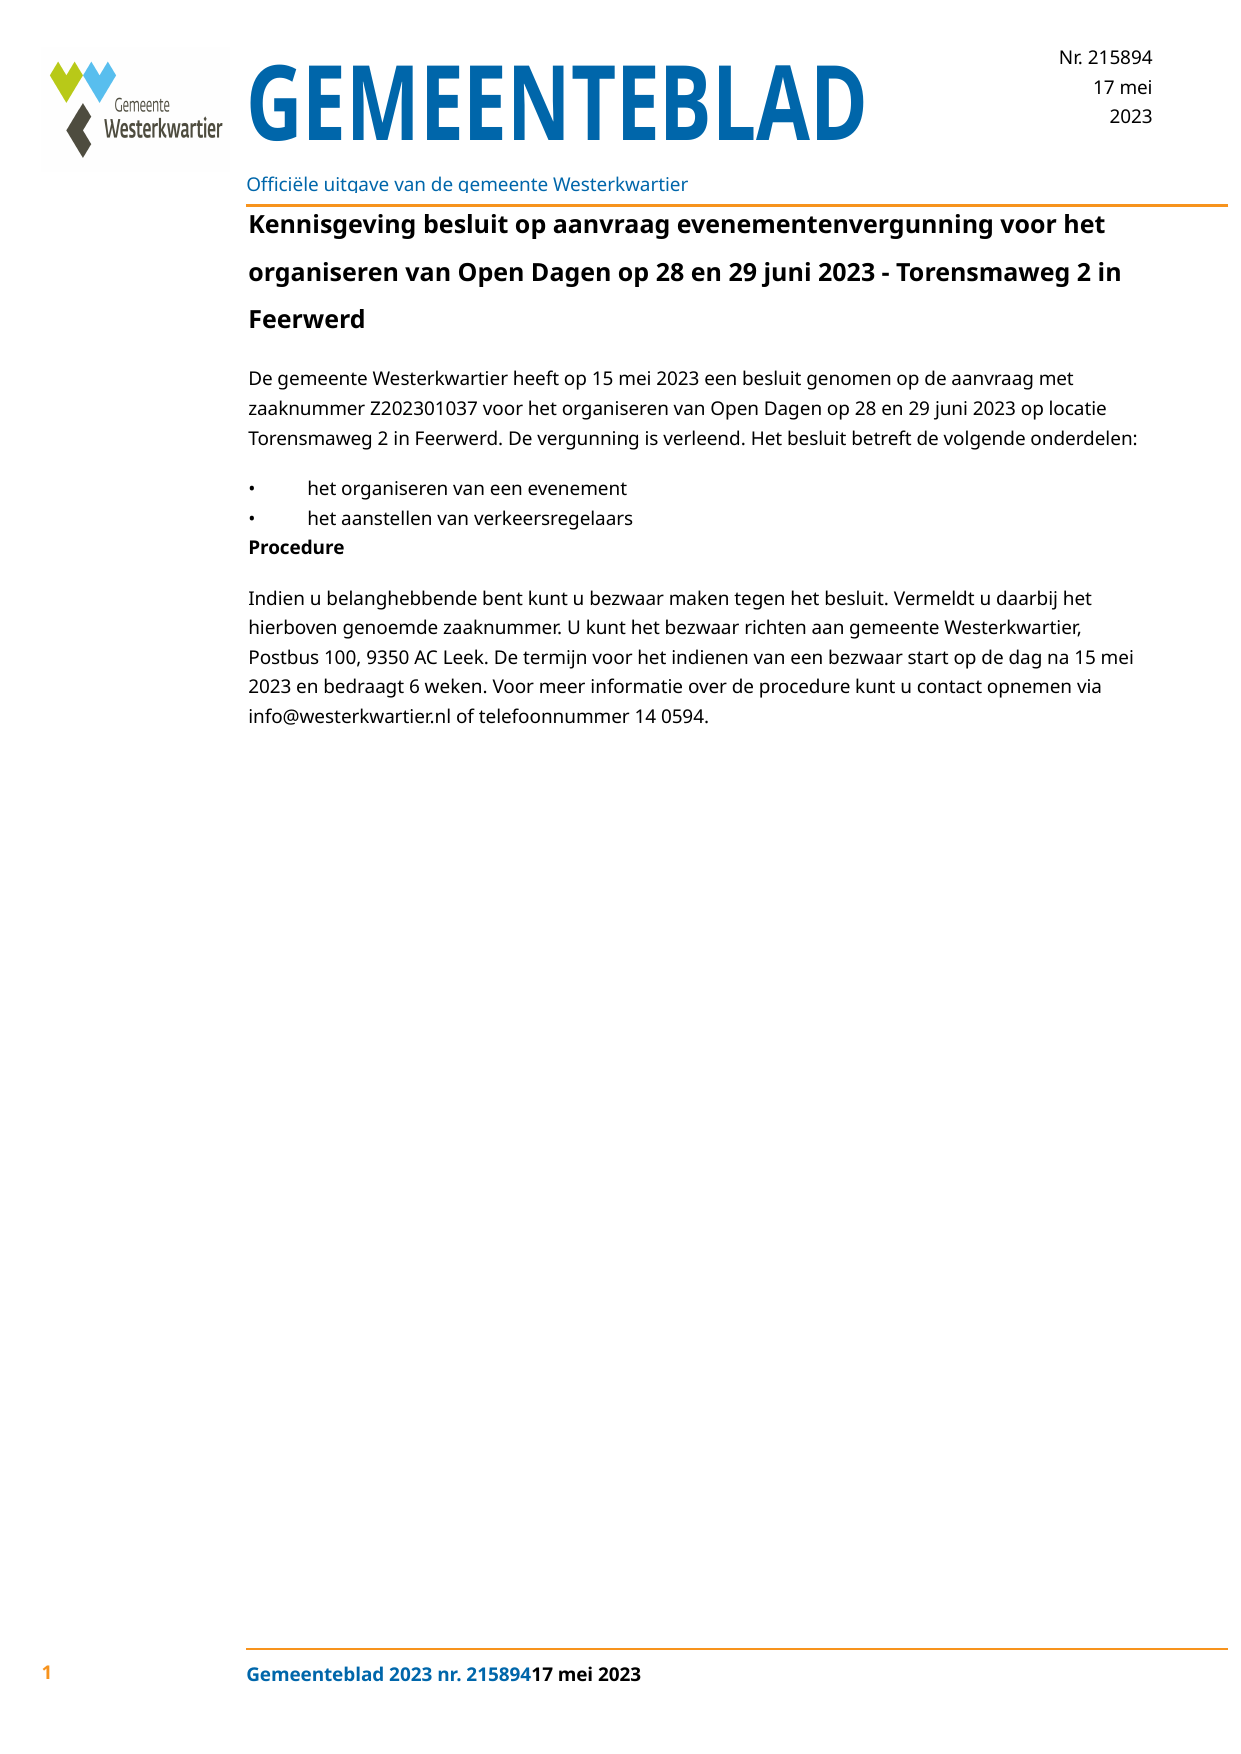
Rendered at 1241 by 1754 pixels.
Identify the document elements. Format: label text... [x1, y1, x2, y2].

text Indien u belanghebbende bent kunt u bezwaar maken tegen het besluit. Vermeldt u daarbij het hierboven genoemde zaaknummer. U kunt het bezwaar richten aan gemeente Westerkwartier, Postbus 100, 9350 AC Leek. De termijn voor het indienen van een bezwaar start op de dag na 15 mei 2023 en bedraagt 6 weken. Voor meer informatie over de procedure kunt u contact opnemen via info@westerkwartier.nl of telefoonnummer 14 0594. [248, 585, 1152, 729]
text De gemeente Westerkwartier heeft op 15 mei 2023 een besluit genomen op de aanvraag met zaaknummer Z202301037 voor het organiseren van Open Dagen op 28 en 29 juni 2023 op locatie Torensmaweg 2 in Feerwerd. De vergunning is verleend. Het besluit betreft de volgende onderdelen: [248, 366, 1152, 450]
list het organiseren van een evenement [248, 475, 1152, 501]
picture [41, 47, 231, 172]
text Procedure [248, 534, 1152, 560]
text Kennisgeving besluit op aanvraag evenementenvergunning voor het organiseren van Open Dagen op 28 en 29 juni 2023 - Torensmaweg 2 in Feerwerd [248, 207, 1152, 336]
list het aanstellen van verkeersregelaars [248, 505, 1152, 530]
